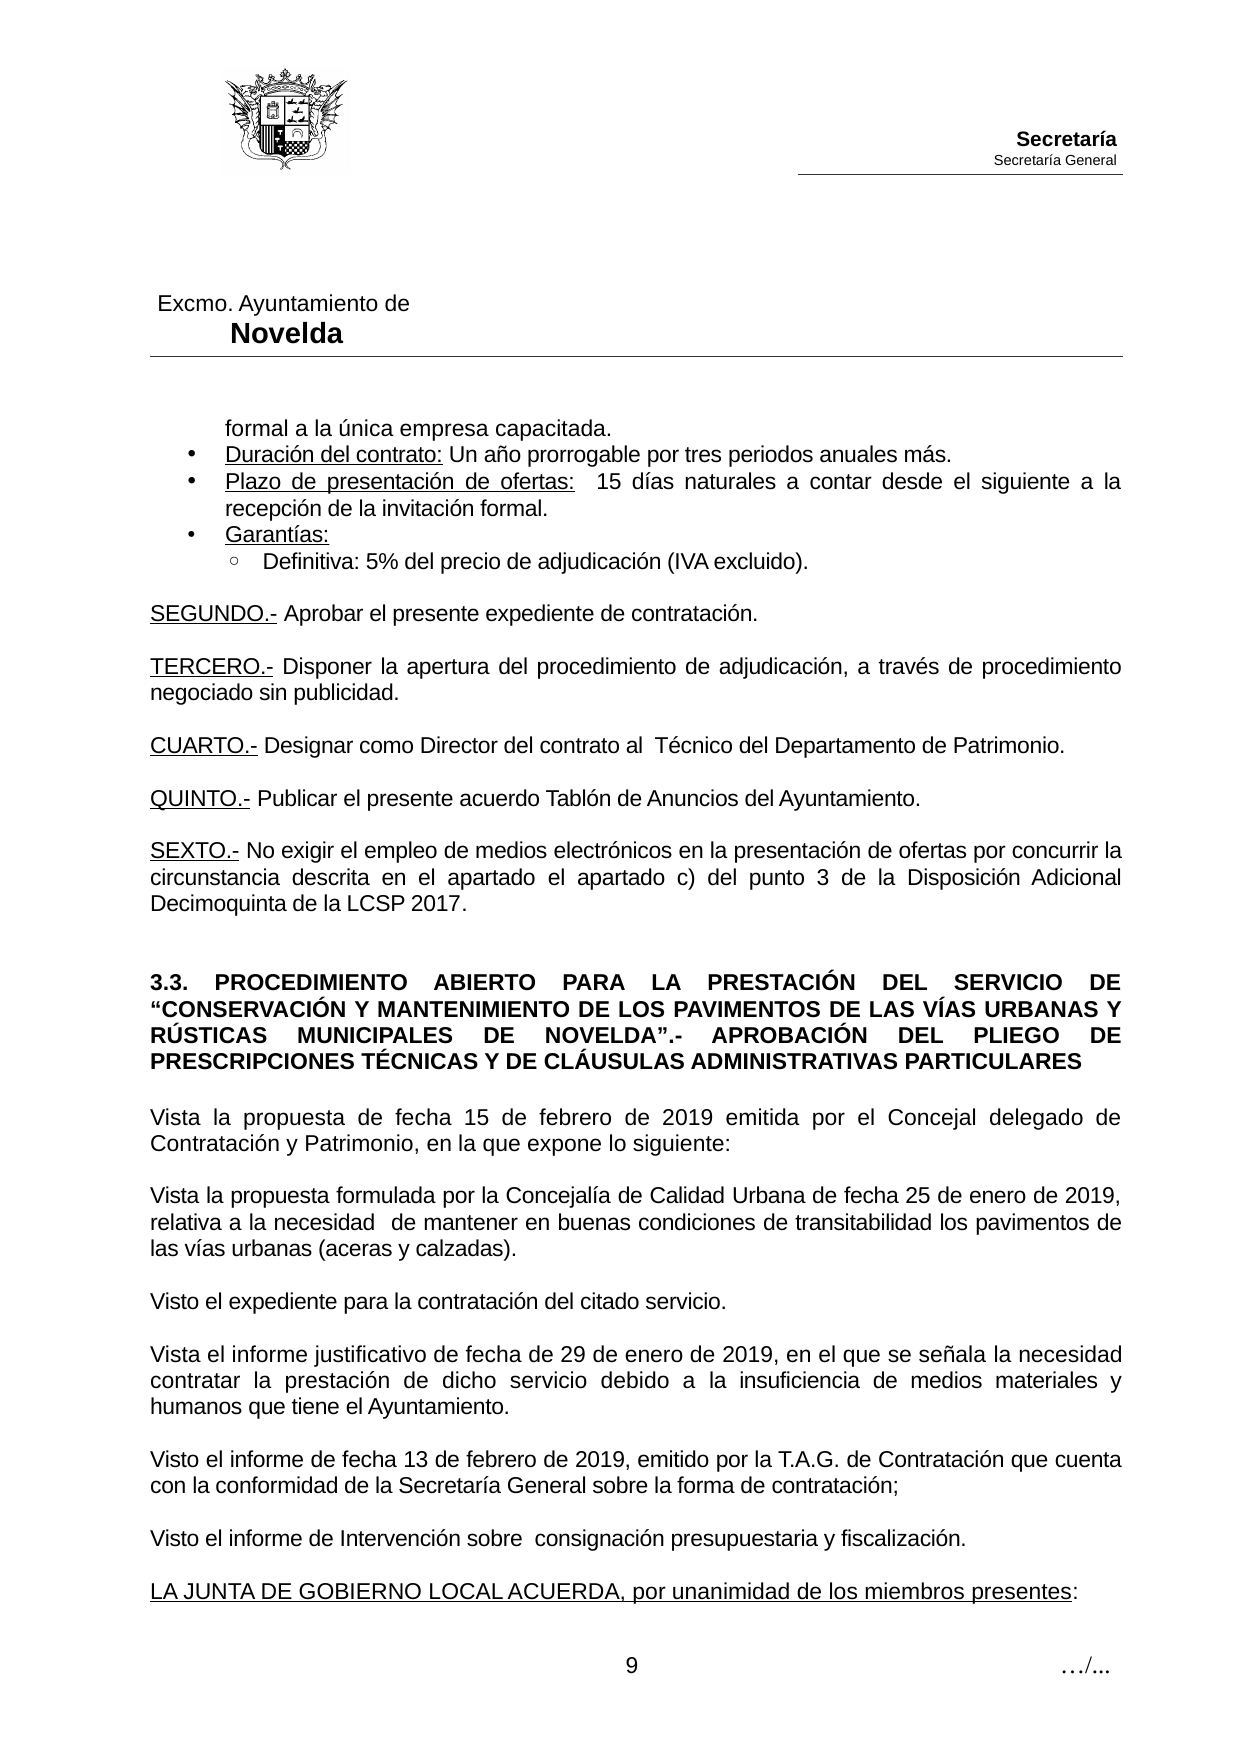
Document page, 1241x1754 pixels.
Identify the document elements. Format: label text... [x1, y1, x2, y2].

picture [220, 67, 350, 175]
list Plazo de presentación de ofertas: 15 días naturales a contar desde el siguiente a la recepción de la invitación formal. [187, 468, 1122, 521]
text Visto el informe de Intervención sobre consignación presupuestaria y fiscalización. [150, 1525, 1122, 1551]
list formal a la única empresa capacitada. [187, 415, 1122, 441]
list Duración del contrato: Un año prorrogable por tres periodos anuales más. [187, 441, 1122, 468]
text Vista la propuesta de fecha 15 de febrero de 2019 emitida por el Concejal delegado de Contratación y Patrimonio, en la que expone lo siguiente: [150, 1103, 1122, 1156]
text SEXTO.- No exigir el empleo de medios electrónicos en la presentación de ofertas por concurrir la circunstancia descrita en el apartado el apartado c) del punto 3 de la Disposición Adicional Decimoquinta de la LCSP 2017. [150, 837, 1122, 917]
text LA JUNTA DE GOBIERNO LOCAL ACUERDA, por unanimidad de los miembros presentes: [150, 1578, 1122, 1604]
text QUINTO.- Publicar el presente acuerdo Tablón de Anuncios del Ayuntamiento. [150, 785, 1122, 811]
text 3.3. PROCEDIMIENTO ABIERTO PARA LA PRESTACIÓN DEL SERVICIO DE “CONSERVACIÓN Y MANTENIMIENTO DE LOS PAVIMENTOS DE LAS VÍAS URBANAS Y RÚSTICAS MUNICIPALES DE NOVELDA”.- APROBACIÓN DEL PLIEGO DE PRESCRIPCIONES TÉCNICAS Y DE CLÁUSULAS ADMINISTRATIVAS PARTICULARES [150, 969, 1122, 1075]
text Visto el informe de fecha 13 de febrero de 2019, emitido por la T.A.G. de Contratación que cuenta con la conformidad de la Secretaría General sobre la forma de contratación; [150, 1446, 1122, 1499]
text CUARTO.- Designar como Director del contrato al Técnico del Departamento de Patrimonio. [150, 732, 1122, 758]
text Vista el informe justificativo de fecha de 29 de enero de 2019, en el que se señala la necesidad contratar la prestación de dicho servicio debido a la insuficiencia de medios materiales y humanos que tiene el Ayuntamiento. [150, 1341, 1122, 1420]
text Visto el expediente para la contratación del citado servicio. [150, 1288, 1122, 1314]
text Vista la propuesta formulada por la Concejalía de Calidad Urbana de fecha 25 de enero de 2019, relativa a la necesidad de mantener en buenas condiciones de transitabilidad los pavimentos de las vías urbanas (aceras y calzadas). [150, 1182, 1122, 1262]
list Garantías: [187, 521, 1122, 548]
list Definitiva: 5% del precio de adjudicación (IVA excluido). [225, 548, 1122, 574]
text TERCERO.- Disponer la apertura del procedimiento de adjudicación, a través de procedimiento negociado sin publicidad. [150, 653, 1122, 706]
text SEGUNDO.- Aprobar el presente expediente de contratación. [150, 600, 1122, 627]
